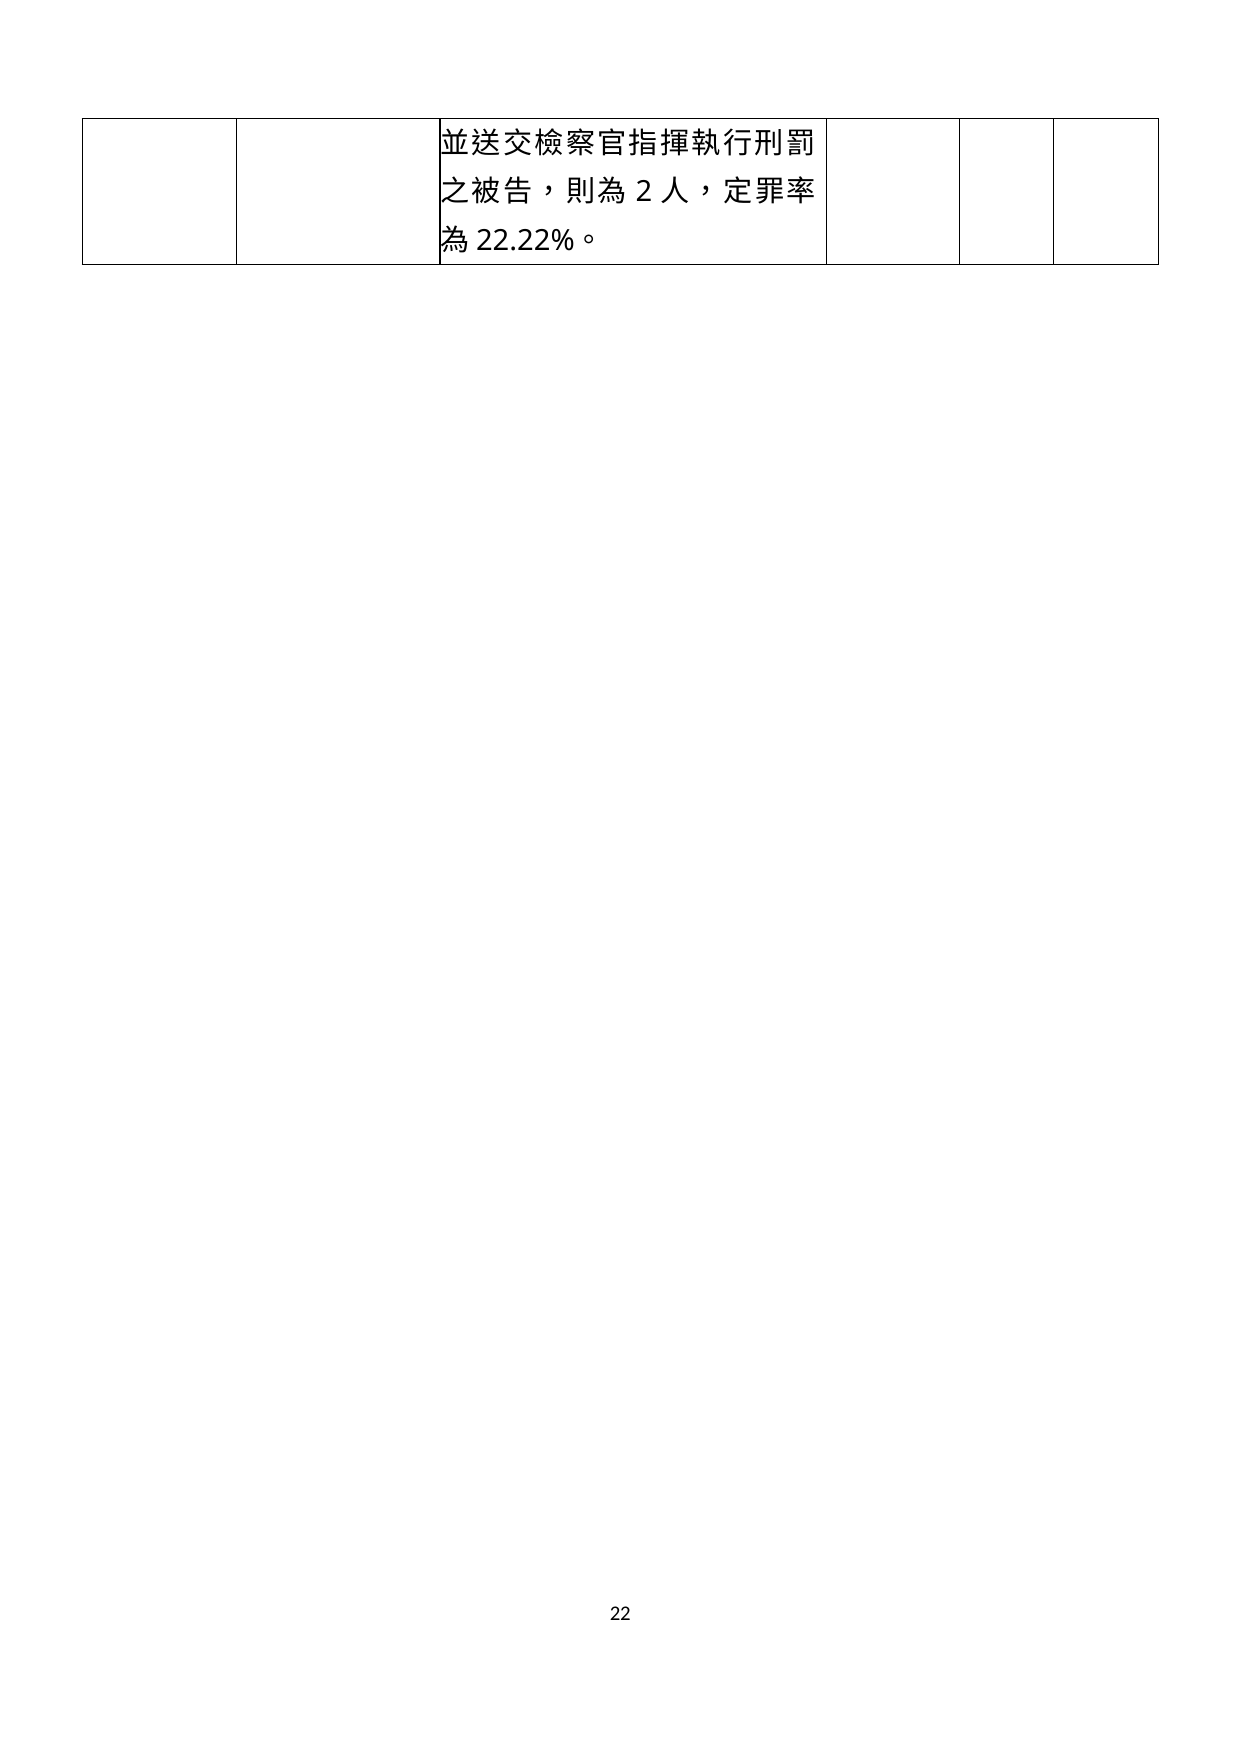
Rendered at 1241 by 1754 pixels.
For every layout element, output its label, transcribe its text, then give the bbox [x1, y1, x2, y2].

table_cell [237, 119, 439, 264]
table_cell [1054, 119, 1158, 264]
table_cell [960, 119, 1053, 264]
table_cell [83, 119, 236, 264]
table_cell [827, 119, 959, 264]
table_cell 並送交檢察官指揮執行刑罰之被告，則為2人，定罪率為 22.22%。 [441, 119, 826, 264]
